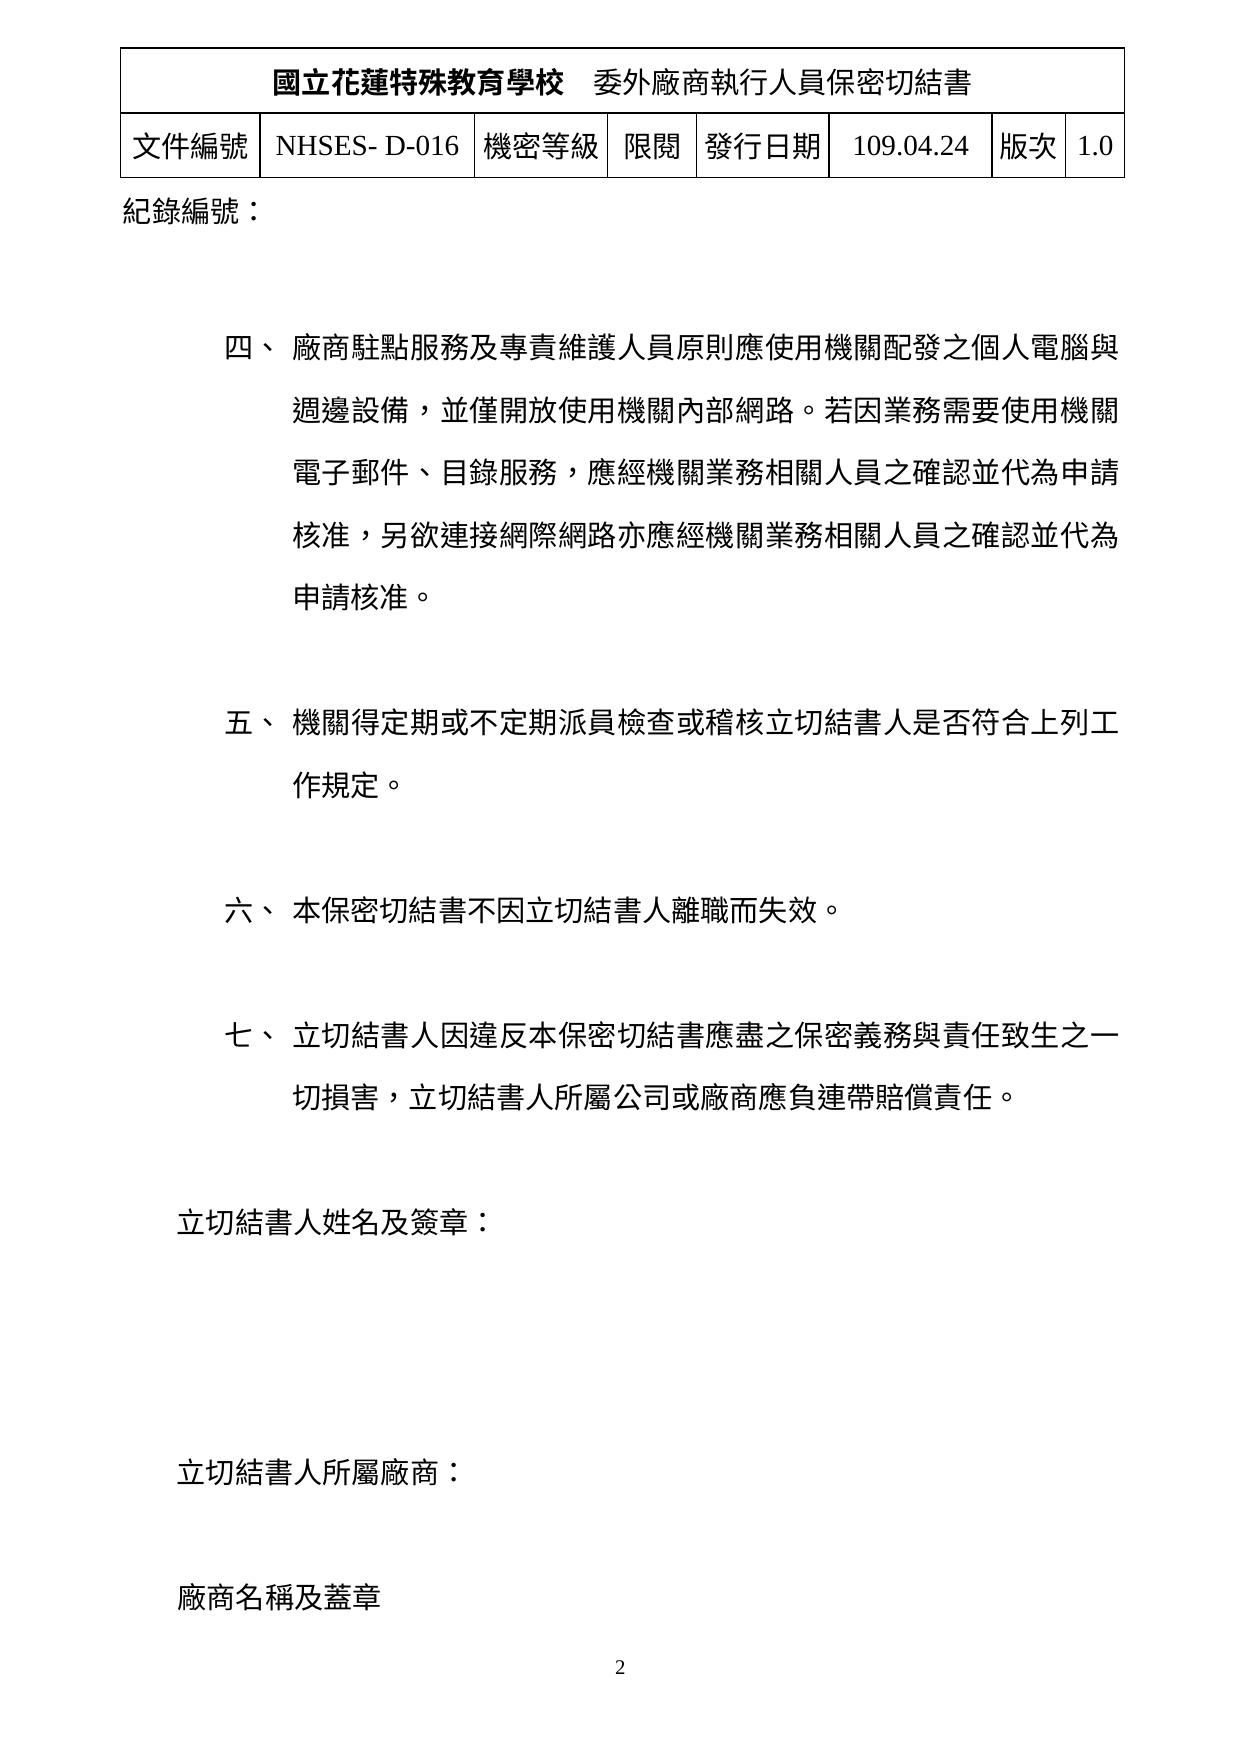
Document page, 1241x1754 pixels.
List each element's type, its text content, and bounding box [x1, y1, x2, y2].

text 立切結書人所屬廠商： [176, 1429, 1122, 1492]
list 立切結書人因違反本保密切結書應盡之保密義務與責任致生之一切損害，立切結書人所屬公司或廠商應負連帶賠償責任。 [224, 992, 1122, 1117]
list 機關得定期或不定期派員檢查或稽核立切結書人是否符合上列工作規定。 [224, 679, 1122, 804]
text 立切結書人姓名及簽章： [176, 1179, 1122, 1242]
list 本保密切結書不因立切結書人離職而失效。 [224, 867, 1122, 929]
text 廠商名稱及蓋章 [118, 1554, 1122, 1617]
list 廠商駐點服務及專責維護人員原則應使用機關配發之個人電腦與週邊設備，並僅開放使用機關內部網路。若因業務需要使用機關電子郵件、目錄服務，應經機關業務相關人員之確認並代為申請核准，另欲連接網際網路亦應經機關業務相關人員之確認並代為申請核准。 [224, 304, 1122, 617]
